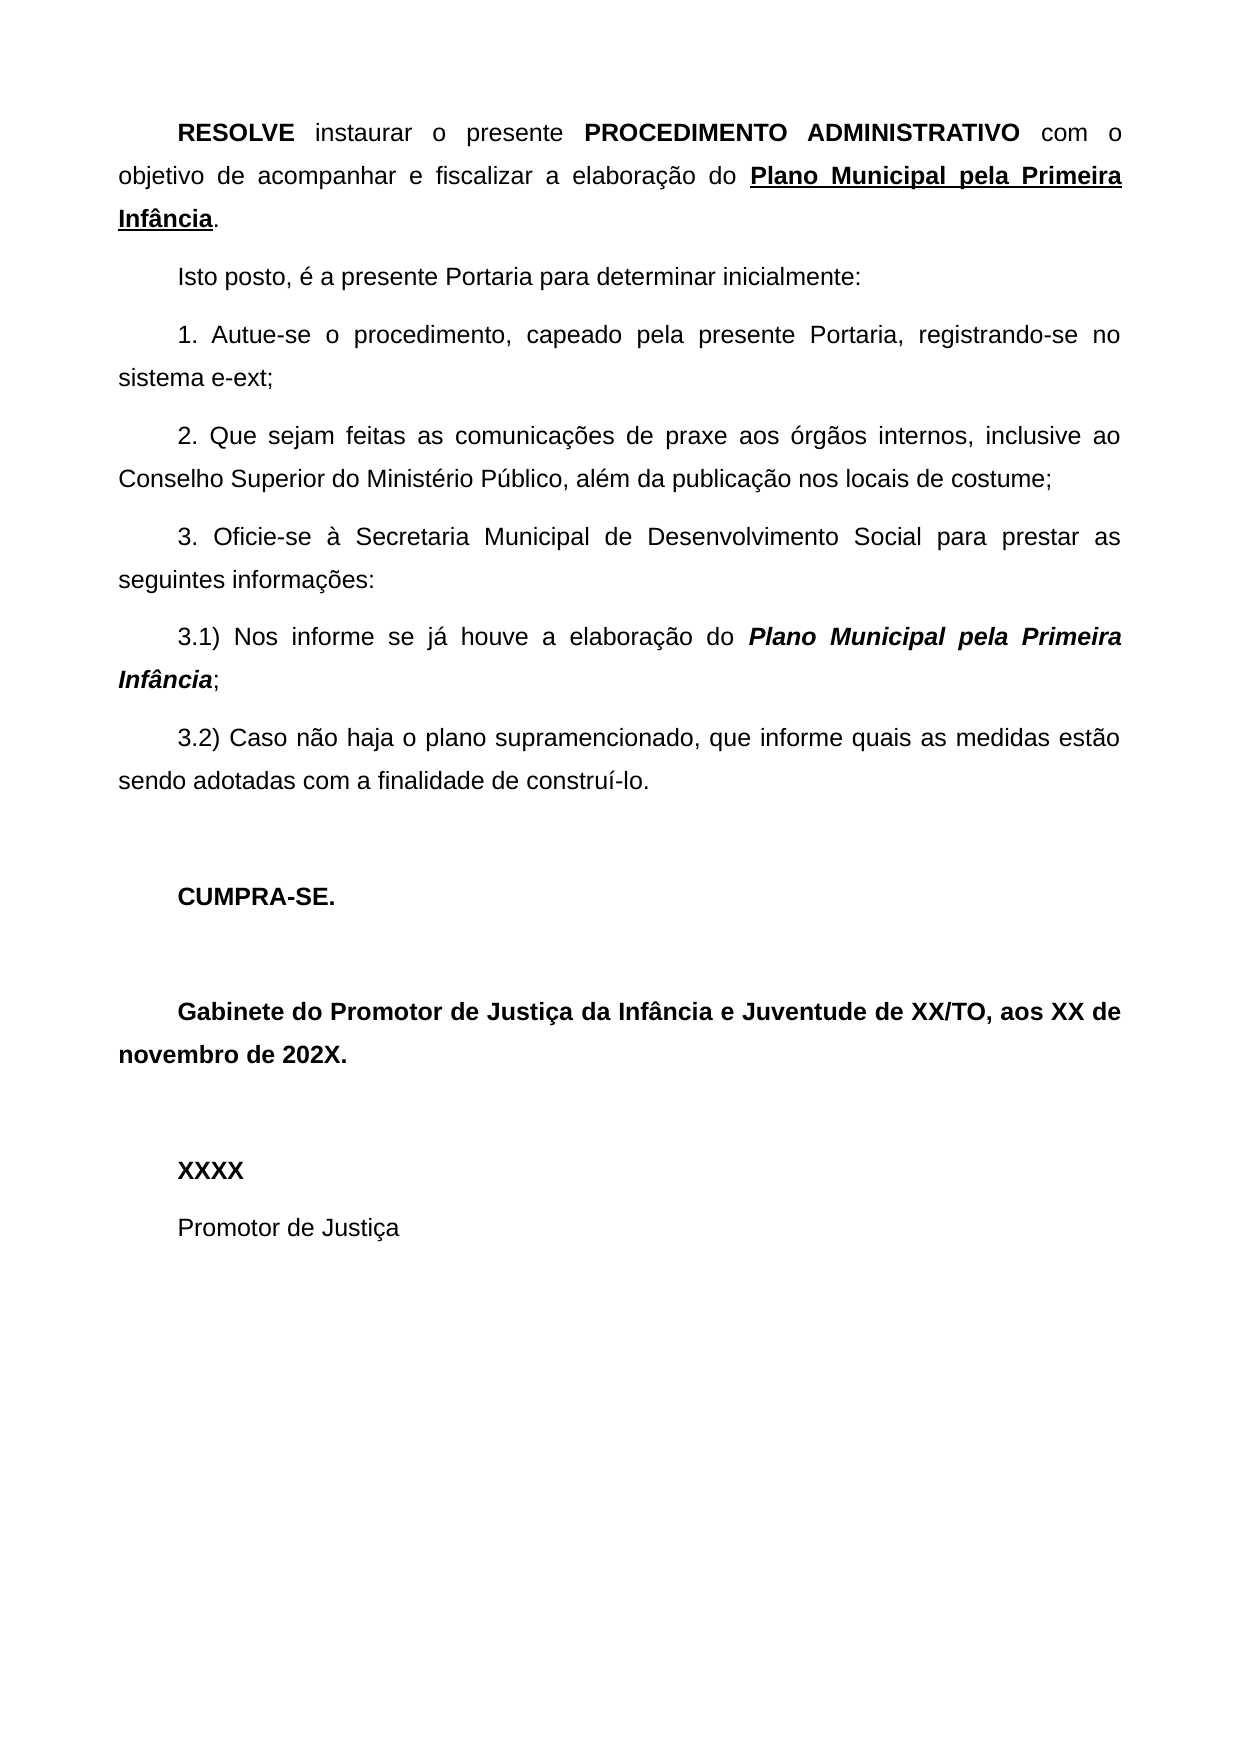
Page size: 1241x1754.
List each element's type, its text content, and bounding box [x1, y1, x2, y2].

text CUMPRA-SE. [118, 882, 1122, 910]
text XXXX [118, 1156, 1122, 1184]
text 3.1) Nos informe se já houve a elaboração do Plano Municipal pela Primeira Infância; [118, 622, 1122, 694]
text 2. Que sejam feitas as comunicações de praxe aos órgãos internos, inclusive ao Conselho Superior do Ministério Público, além da publicação nos locais de costume; [118, 421, 1122, 492]
text Gabinete do Promotor de Justiça da Infância e Juventude de XX/TO, aos XX de novembro de 202X. [118, 997, 1122, 1069]
text 3.2) Caso não haja o plano supramencionado, que informe quais as medidas estão sendo adotadas com a finalidade de construí-lo. [118, 723, 1122, 795]
text 3. Oficie-se à Secretaria Municipal de Desenvolvimento Social para prestar as seguintes informações: [118, 521, 1122, 593]
text Isto posto, é a presente Portaria para determinar inicialmente: [118, 262, 1122, 291]
text Promotor de Justiça [118, 1213, 1122, 1242]
text 1. Autue-se o procedimento, capeado pela presente Portaria, registrando-se no sistema e-ext; [118, 320, 1122, 392]
text RESOLVE instaurar o presente PROCEDIMENTO ADMINISTRATIVO com o objetivo de acompanhar e fiscalizar a elaboração do Plano Municipal pela Primeira Infância. [118, 118, 1122, 233]
